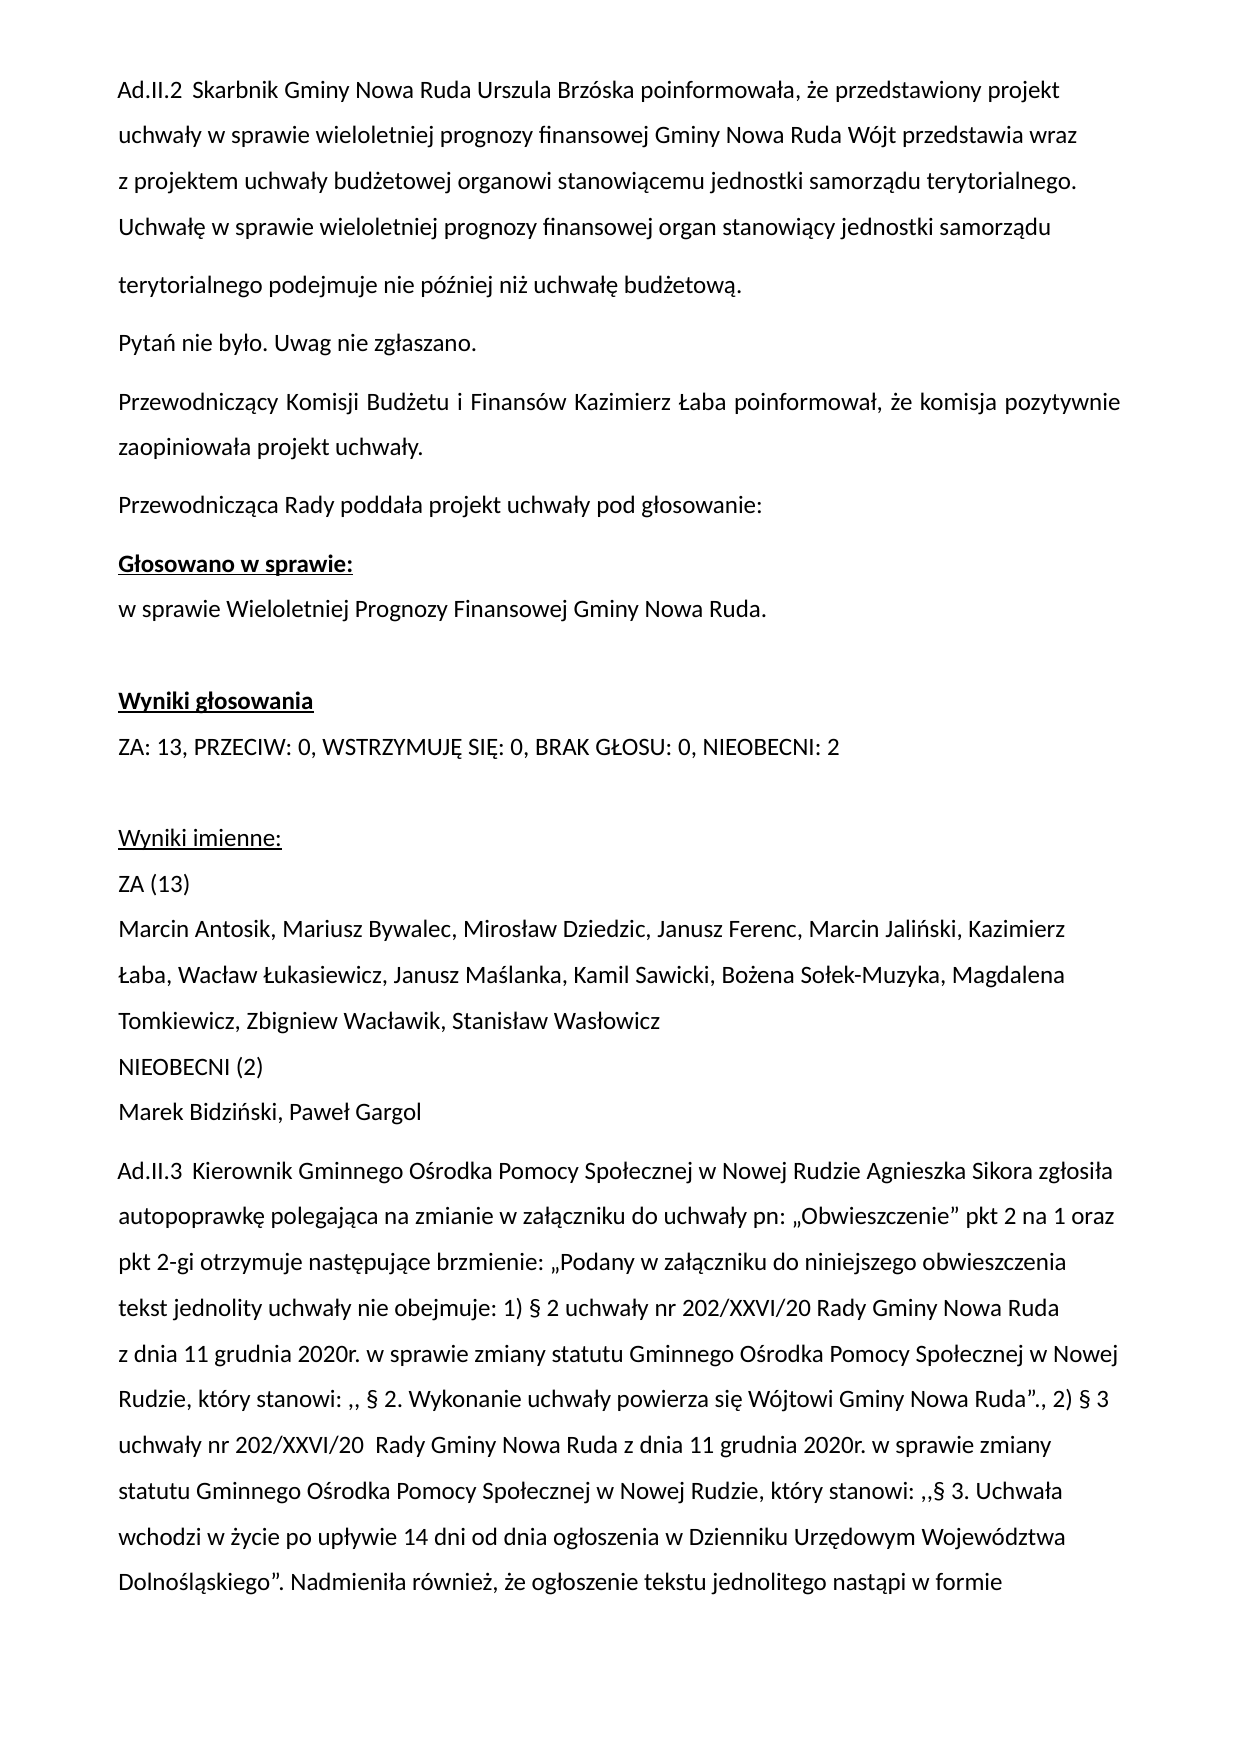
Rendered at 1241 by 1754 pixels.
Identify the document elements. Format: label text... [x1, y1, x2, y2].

text Przewodniczący Komisji Budżetu i Finansów Kazimierz Łaba poinformował, że komisja pozytywnie zaopiniowała projekt uchwały. [118, 386, 1122, 462]
list Kierownik Gminnego Ośrodka Pomocy Społecznej w Nowej Rudzie Agnieszka Sikora zgłosiła autopoprawkę polegająca na zmianie w załączniku do uchwały pn: „Obwieszczenie” pkt 2 na 1 oraz pkt 2-gi otrzymuje następujące brzmienie: „Podany w załączniku do niniejszego obwieszczenia tekst jednolity uchwały nie obejmuje: 1) § 2 uchwały nr 202/XXVI/20 Rady Gminy Nowa Ruda z dnia 11 grudnia 2020r. w sprawie zmiany statutu Gminnego Ośrodka Pomocy Społecznej w Nowej Rudzie, który stanowi: ,, § 2. Wykonanie uchwały powierza się Wójtowi Gminy Nowa Ruda”., 2) § 3 uchwały nr 202/XXVI/20 Rady Gminy Nowa Ruda z dnia 11 grudnia 2020r. w sprawie zmiany statutu Gminnego Ośrodka Pomocy Społecznej w Nowej Rudzie, który stanowi: ,,§ 3. Uchwała wchodzi w życie po upływie 14 dni od dnia ogłoszenia w Dzienniku Urzędowym Województwa Dolnośląskiego”. Nadmieniła również, że ogłoszenie tekstu jednolitego nastąpi w formie [117, 1155, 1122, 1597]
text Głosowano w sprawie: w sprawie Wieloletniej Prognozy Finansowej Gminy Nowa Ruda. Wyniki głosowania ZA: 13, PRZECIW: 0, WSTRZYMUJĘ SIĘ: 0, BRAK GŁOSU: 0, NIEOBECNI: 2 Wyniki imienne: ZA (13) Marcin Antosik, Mariusz Bywalec, Mirosław Dziedzic, Janusz Ferenc, Marcin Jaliński, Kazimierz Łaba, Wacław Łukasiewicz, Janusz Maślanka, Kamil Sawicki, Bożena Sołek-Muzyka, Magdalena Tomkiewicz, Zbigniew Wacławik, Stanisław Wasłowicz NIEOBECNI (2) Marek Bidziński, Paweł Gargol [118, 548, 1122, 1127]
list Skarbnik Gminy Nowa Ruda Urszula Brzóska poinformowała, że przedstawiony projekt uchwały w sprawie wieloletniej prognozy finansowej Gminy Nowa Ruda Wójt przedstawia wraz z projektem uchwały budżetowej organowi stanowiącemu jednostki samorządu terytorialnego. Uchwałę w sprawie wieloletniej prognozy finansowej organ stanowiący jednostki samorządu [117, 74, 1122, 241]
text Przewodnicząca Rady poddała projekt uchwały pod głosowanie: [118, 489, 1122, 520]
text Pytań nie było. Uwag nie zgłaszano. [118, 327, 1122, 358]
text terytorialnego podejmuje nie później niż uchwałę budżetową. [118, 269, 1122, 300]
